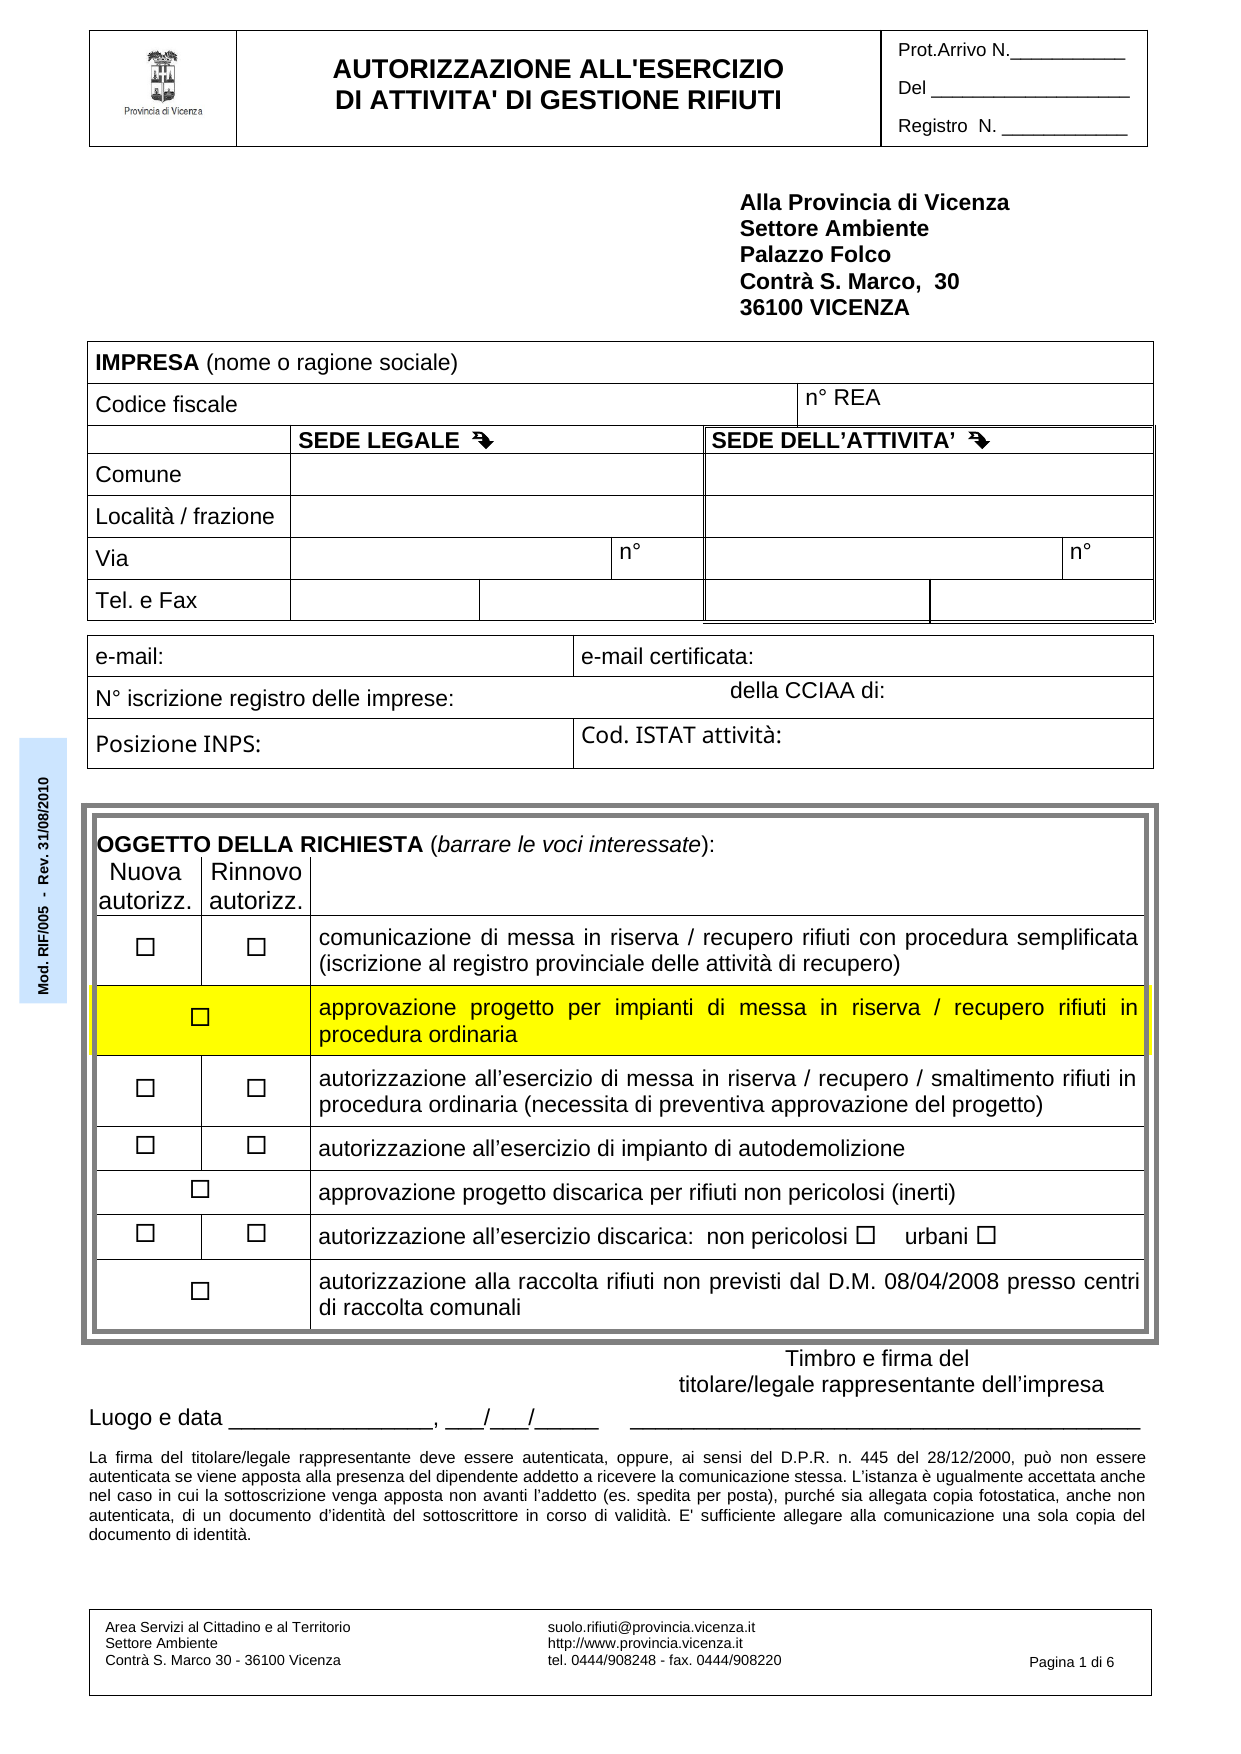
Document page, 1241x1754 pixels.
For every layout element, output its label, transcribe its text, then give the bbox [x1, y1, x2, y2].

text DI ATTIVITA' DI GESTIONE RIFIUTI [253, 84, 864, 116]
table_cell n° [1063, 538, 1153, 578]
table_cell ¨ [97, 1171, 310, 1214]
table_cell [931, 580, 1153, 620]
table_header OGGETTO DELLA RICHIESTA (barrare le voci interessate): [89, 808, 1152, 857]
table_cell e-mail: [88, 636, 573, 676]
table_cell N° iscrizione registro delle imprese: [88, 677, 723, 718]
table_cell [706, 454, 1153, 495]
table_cell n° REA [798, 384, 1153, 424]
table_cell [706, 580, 929, 620]
table_cell n° [612, 538, 703, 578]
text Contrà S. Marco, 30 36100 VICENZA [739, 268, 1088, 320]
table_cell ¨ [97, 1056, 201, 1126]
picture [121, 47, 205, 119]
text Luogo e data ________________, ___/___/_____ ________________________________________ [88, 1404, 1152, 1431]
table_cell ¨ [97, 1260, 310, 1329]
table_cell e-mail certificata: [574, 636, 1153, 676]
table_cell [291, 580, 479, 620]
table_cell [88, 621, 1147, 634]
text La firma del titolare/legale rappresentante deve essere autenticata, oppure, ai sensi del D.P.R. n. 445 del 28/12/2000, può non essere autenticata se viene apposta alla presenza del dipendente addetto a ricevere la comunicazione stessa. L’istanza è ugualmente accettata anche nel caso in cui la sottoscrizione venga apposta non avanti l’addetto (es. spedita per posta), purché sia allegata copia fotostatica, anche non autenticata, di un documento d’identità del sottoscrittore in corso di validità. E' sufficiente allegare alla comunicazione una sola copia del documento di identità. [88, 1448, 1147, 1544]
table_cell approvazione progetto discarica per rifiuti non pericolosi (inerti) [311, 1171, 1144, 1214]
table_cell approvazione progetto per impianti di messa in riserva / recupero rifiuti in procedura ordinaria [311, 986, 1144, 1055]
table_cell Cod. ISTAT attività: [574, 719, 1153, 767]
table_cell ¨ [97, 986, 310, 1055]
text Prot.Arrivo N.___________ [898, 39, 1132, 60]
text AUTORIZZAZIONE ALL'ESERCIZIO [253, 53, 864, 84]
table_cell Comune [88, 454, 290, 495]
table_cell Codice fiscale [88, 384, 797, 424]
table_cell ¨ [202, 1215, 310, 1258]
text titolare/legale rappresentante dell’impresa [88, 1371, 1152, 1397]
text Palazzo Folco [739, 241, 1088, 268]
table_cell autorizzazione alla raccolta rifiuti non previsti dal D.M. 08/04/2008 presso centri di raccolta comunali [311, 1260, 1144, 1329]
table_cell [706, 538, 1062, 578]
table_cell Tel. e Fax [88, 580, 290, 620]
text Settore Ambiente [739, 215, 1088, 241]
table_cell [291, 454, 703, 495]
table_cell ¨ [97, 1127, 201, 1170]
text Del ___________________ [898, 77, 1132, 98]
table_cell [88, 426, 290, 453]
table_cell [291, 496, 703, 537]
table_cell [1148, 624, 1154, 634]
table_cell Via [88, 538, 290, 578]
text Registro N. ____________ [898, 115, 1132, 137]
table_cell autorizzazione all’esercizio di messa in riserva / recupero / smaltimento rifiuti in procedura ordinaria (necessita di preventiva approvazione del progetto) [311, 1056, 1144, 1126]
table_cell della CCIAA di: [723, 677, 1153, 718]
text Timbro e firma del [88, 1345, 1152, 1371]
table_cell [311, 857, 1144, 914]
table_cell ¨ [97, 1215, 201, 1258]
table_cell [480, 580, 703, 620]
table_cell ¨ [202, 1127, 310, 1170]
table_cell Località / frazione [88, 496, 290, 537]
table_cell ¨ [202, 1056, 310, 1126]
table_cell SEDE DELL’ATTIVITA’  [706, 426, 1153, 453]
table_cell autorizzazione all’esercizio discarica: non pericolosi ¨ urbani ¨ [311, 1215, 1144, 1258]
table_cell [291, 538, 611, 578]
table_cell Nuova autorizz. [97, 857, 201, 914]
table_cell comunicazione di messa in riserva / recupero rifiuti con procedura semplificata (iscrizione al registro provinciale delle attività di recupero) [311, 916, 1144, 985]
table_cell ¨ [97, 916, 201, 985]
table_cell Posizione INPS: [88, 719, 573, 767]
table_cell [706, 496, 1153, 537]
table_cell ¨ [202, 916, 310, 985]
text Alla Provincia di Vicenza [739, 188, 1088, 215]
table_cell SEDE LEGALE  [291, 426, 703, 453]
table_cell autorizzazione all’esercizio di impianto di autodemolizione [311, 1127, 1144, 1170]
table_header IMPRESA (nome o ragione sociale) [88, 342, 1153, 383]
table_cell Rinnovo autorizz. [202, 857, 310, 914]
